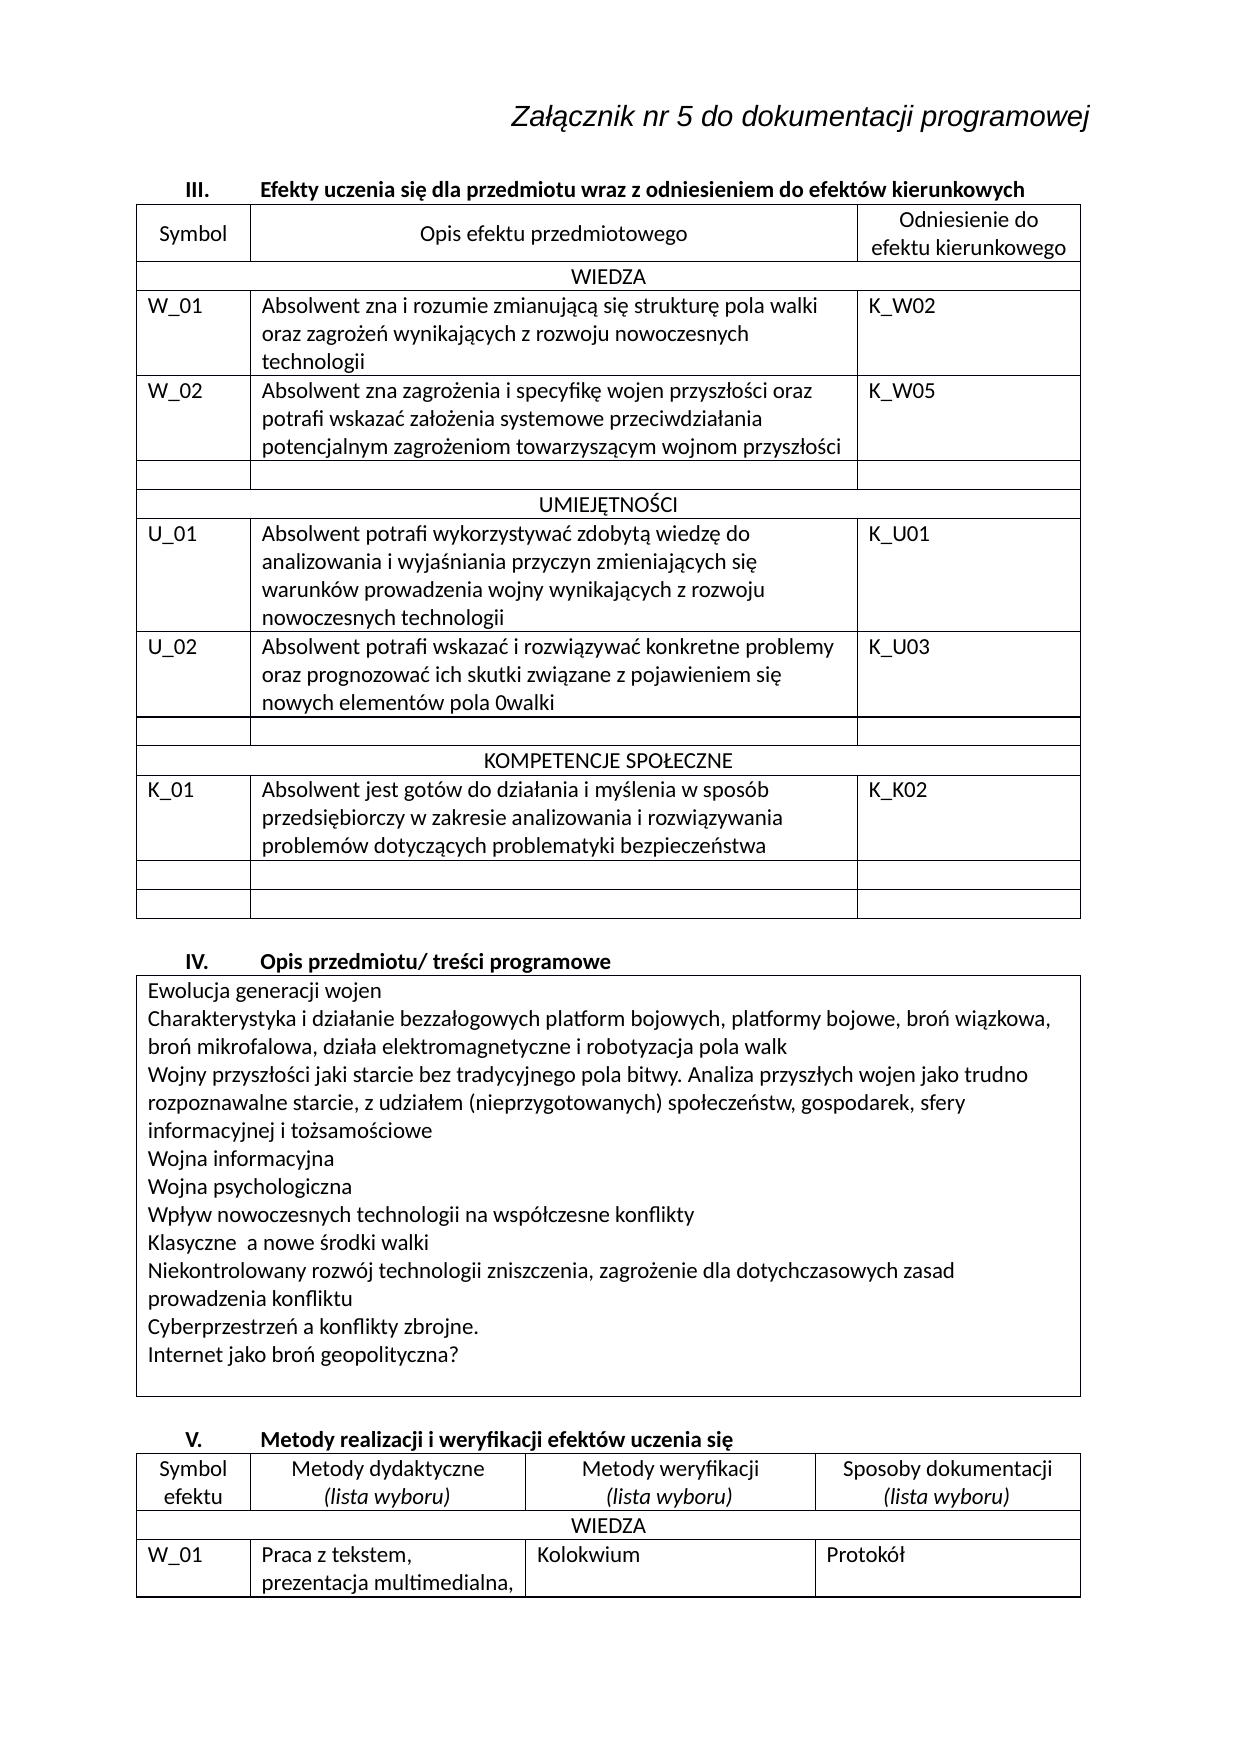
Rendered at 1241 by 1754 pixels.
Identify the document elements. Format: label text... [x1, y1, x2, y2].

table_cell K_K02 [858, 776, 1080, 859]
table_cell W_01 [137, 1540, 250, 1596]
list Efekty uczenia się dla przedmiotu wraz z odniesieniem do efektów kierunkowych [185, 176, 1093, 204]
table_cell K_U03 [858, 632, 1080, 716]
table_cell UMIEJĘTNOŚCI [137, 490, 1080, 518]
table_header Metody weryfikacji (lista wyboru) [526, 1454, 815, 1510]
table_cell [858, 861, 1080, 889]
table_header Odniesienie do efektu kierunkowego [858, 205, 1080, 261]
table_cell K_01 [137, 776, 250, 859]
table_header Symbol efektu [137, 1454, 250, 1510]
table_cell Absolwent potrafi wskazać i rozwiązywać konkretne problemy oraz prognozować ich skutki związane z pojawieniem się nowych elementów pola 0walki [251, 632, 857, 716]
table_cell K_W05 [858, 376, 1080, 460]
table_cell [137, 718, 250, 745]
table_cell [137, 461, 250, 489]
table_cell [251, 718, 857, 745]
table_cell Praca z tekstem, prezentacja multimedialna, [251, 1540, 525, 1596]
table_header Sposoby dokumentacji (lista wyboru) [816, 1454, 1080, 1510]
list Opis przedmiotu/ treści programowe [185, 947, 1093, 975]
table_cell [137, 890, 250, 918]
table_cell [858, 890, 1080, 918]
table_cell Kolokwium [526, 1540, 815, 1596]
table_header Ewolucja generacji wojen Charakterystyka i działanie bezzałogowych platform bojowych, platformy bojowe, broń wiązkowa, broń mikrofalowa, działa elektromagnetyczne i robotyzacja pola walk Wojny przyszłości jaki starcie bez tradycyjnego pola bitwy. Analiza przyszłych wojen jako trudno rozpoznawalne starcie, z udziałem (nieprzygotowanych) społeczeństw, gospodarek, sfery informacyjnej i tożsamościowe Wojna informacyjna Wojna psychologiczna Wpływ nowoczesnych technologii na współczesne konflikty Klasyczne a nowe środki walki Niekontrolowany rozwój technologii zniszczenia, zagrożenie dla dotychczasowych zasad prowadzenia konfliktu Cyberprzestrzeń a konflikty zbrojne. Internet jako broń geopolityczna? [137, 976, 1080, 1396]
table_cell [858, 461, 1080, 489]
table_header Symbol [137, 205, 250, 261]
table_cell WIEDZA [137, 1511, 1080, 1539]
table_header Opis efektu przedmiotowego [251, 205, 857, 261]
table_cell KOMPETENCJE SPOŁECZNE [137, 746, 1080, 774]
table_cell W_02 [137, 376, 250, 460]
table_cell [251, 861, 857, 889]
table_header Metody dydaktyczne (lista wyboru) [251, 1454, 525, 1510]
table_cell K_U01 [858, 519, 1080, 631]
table_cell Absolwent zna zagrożenia i specyfikę wojen przyszłości oraz potrafi wskazać założenia systemowe przeciwdziałania potencjalnym zagrożeniom towarzyszącym wojnom przyszłości [251, 376, 857, 460]
table_cell [858, 718, 1080, 745]
table_cell U_02 [137, 632, 250, 716]
table_cell Absolwent zna i rozumie zmianującą się strukturę pola walki oraz zagrożeń wynikających z rozwoju nowoczesnych technologii [251, 291, 857, 375]
table_cell WIEDZA [137, 262, 1080, 290]
table_cell [251, 890, 857, 918]
table_cell [137, 861, 250, 889]
table_cell Protokół [816, 1540, 1080, 1596]
list Metody realizacji i weryfikacji efektów uczenia się [185, 1425, 1093, 1453]
table_cell W_01 [137, 291, 250, 375]
table_cell K_W02 [858, 291, 1080, 375]
table_cell U_01 [137, 519, 250, 631]
table_cell Absolwent jest gotów do działania i myślenia w sposób przedsiębiorczy w zakresie analizowania i rozwiązywania problemów dotyczących problematyki bezpieczeństwa [251, 776, 857, 859]
table_cell Absolwent potrafi wykorzystywać zdobytą wiedzę do analizowania i wyjaśniania przyczyn zmieniających się warunków prowadzenia wojny wynikających z rozwoju nowoczesnych technologii [251, 519, 857, 631]
table_cell [251, 461, 857, 489]
